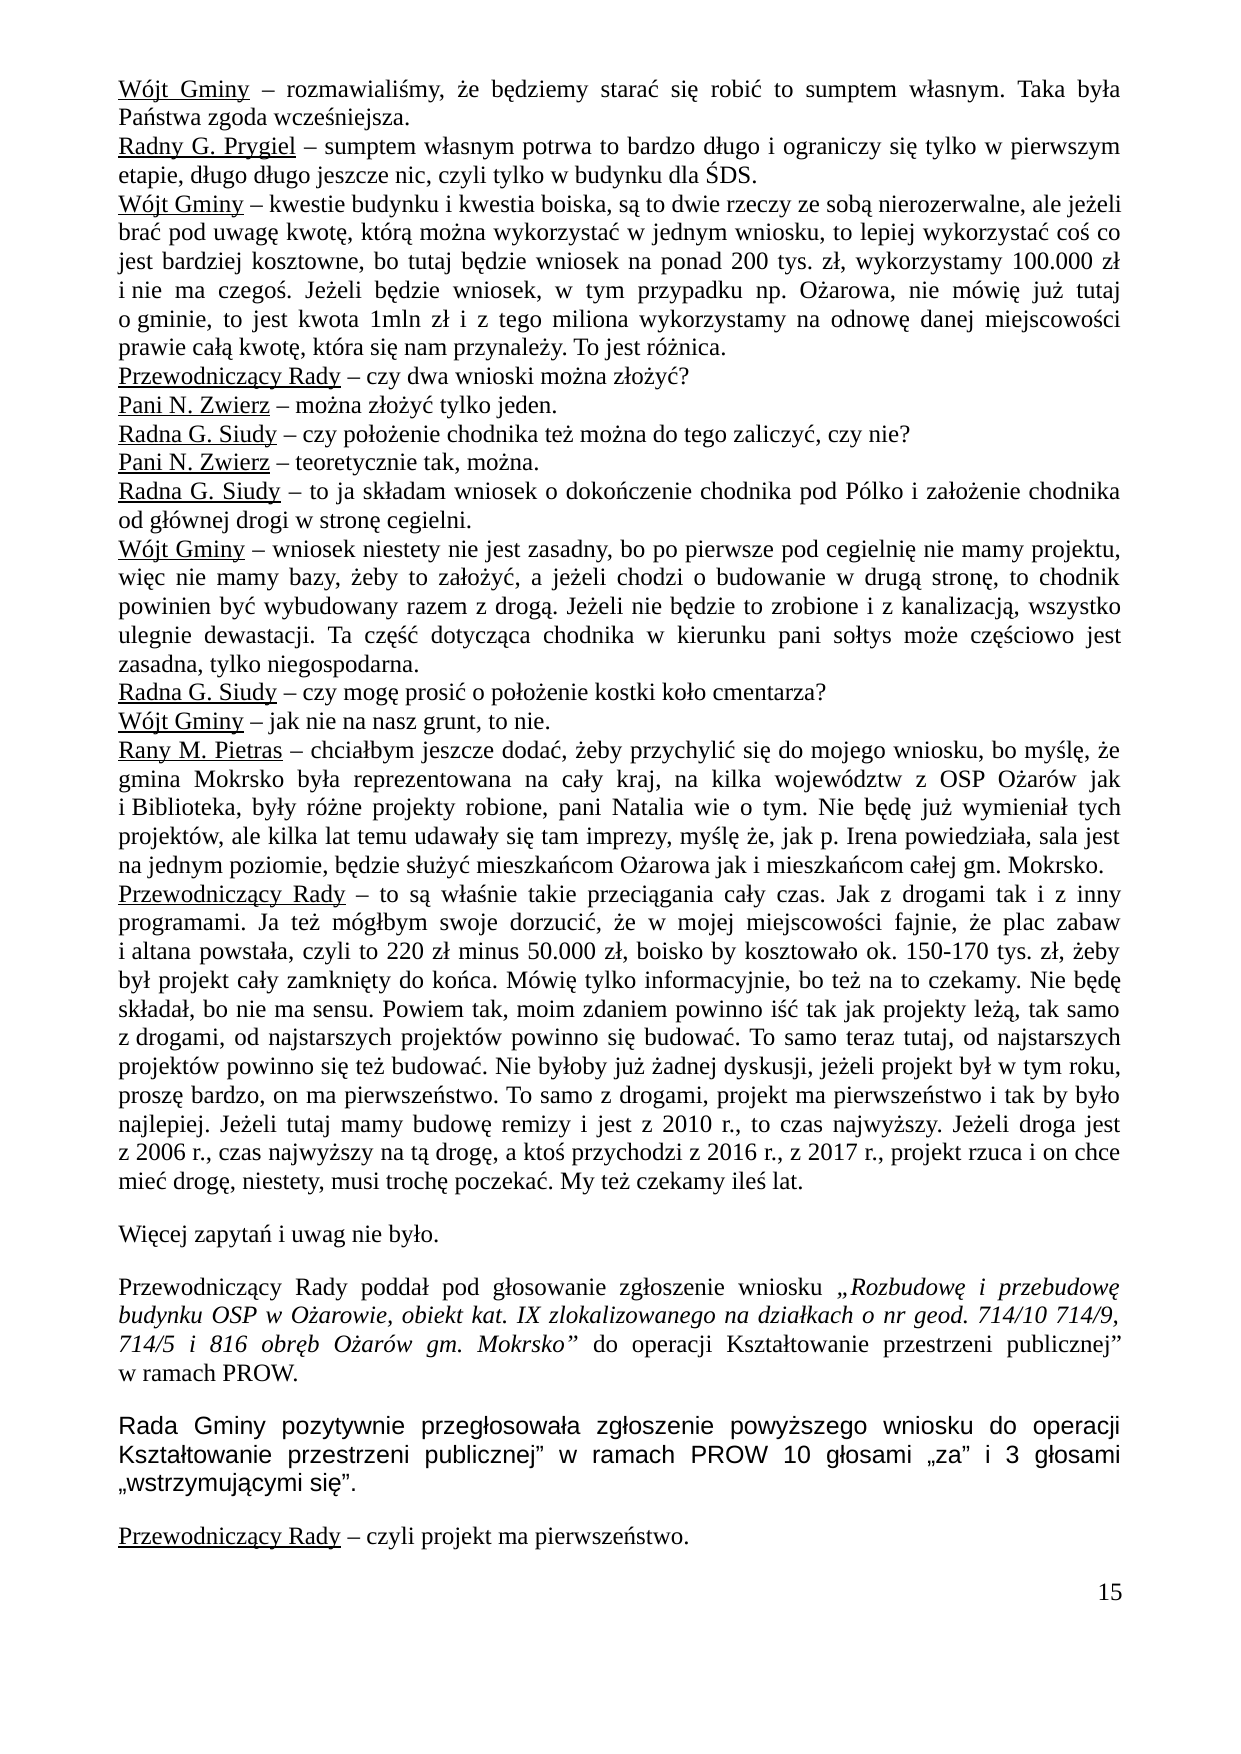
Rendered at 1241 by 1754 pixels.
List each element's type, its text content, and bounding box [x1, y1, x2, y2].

text Przewodniczący Rady – czyli projekt ma pierwszeństwo. [118, 1521, 1122, 1550]
text Radna G. Siudy – czy mogę prosić o położenie kostki koło cmentarza? [118, 677, 1122, 706]
text Rany M. Pietras – chciałbym jeszcze dodać, żeby przychylić się do mojego wniosku, bo myślę, że gmina Mokrsko była reprezentowana na cały kraj, na kilka województw z OSP Ożarów jak i Biblioteka, były różne projekty robione, pani Natalia wie o tym. Nie będę już wymieniał tych projektów, ale kilka lat temu udawały się tam imprezy, myślę że, jak p. Irena powiedziała, sala jest na jednym poziomie, będzie służyć mieszkańcom Ożarowa jak i mieszkańcom całej gm. Mokrsko. [118, 735, 1122, 879]
text Pani N. Zwierz – teoretycznie tak, można. [118, 447, 1122, 476]
text Rada Gminy pozytywnie przegłosowała zgłoszenie powyższego wniosku do operacji Kształtowanie przestrzeni publicznej” w ramach PROW 10 głosami „za” i 3 głosami „wstrzymującymi się”. [118, 1411, 1122, 1497]
text Wójt Gminy – jak nie na nasz grunt, to nie. [118, 706, 1122, 735]
text Przewodniczący Rady poddał pod głosowanie zgłoszenie wniosku „Rozbudowę i przebudowę budynku OSP w Ożarowie, obiekt kat. IX zlokalizowanego na działkach o nr geod. 714/10 714/9, 714/5 i 816 obręb Ożarów gm. Mokrsko” do operacji Kształtowanie przestrzeni publicznej” w ramach PROW. [118, 1272, 1122, 1387]
text Radny G. Prygiel – sumptem własnym potrwa to bardzo długo i ograniczy się tylko w pierwszym etapie, długo długo jeszcze nic, czyli tylko w budynku dla ŚDS. [118, 131, 1122, 189]
text Przewodniczący Rady – to są właśnie takie przeciągania cały czas. Jak z drogami tak i z inny programami. Ja też mógłbym swoje dorzucić, że w mojej miejscowości fajnie, że plac zabaw i altana powstała, czyli to 220 zł minus 50.000 zł, boisko by kosztowało ok. 150-170 tys. zł, żeby był projekt cały zamknięty do końca. Mówię tylko informacyjnie, bo też na to czekamy. Nie będę składał, bo nie ma sensu. Powiem tak, moim zdaniem powinno iść tak jak projekty leżą, tak samo z drogami, od najstarszych projektów powinno się budować. To samo teraz tutaj, od najstarszych projektów powinno się też budować. Nie byłoby już żadnej dyskusji, jeżeli projekt był w tym roku, proszę bardzo, on ma pierwszeństwo. To samo z drogami, projekt ma pierwszeństwo i tak by było najlepiej. Jeżeli tutaj mamy budowę remizy i jest z 2010 r., to czas najwyższy. Jeżeli droga jest z 2006 r., czas najwyższy na tą drogę, a ktoś przychodzi z 2016 r., z 2017 r., projekt rzuca i on chce mieć drogę, niestety, musi trochę poczekać. My też czekamy ileś lat. [118, 879, 1122, 1195]
text Więcej zapytań i uwag nie było. [118, 1219, 1122, 1248]
text Przewodniczący Rady – czy dwa wnioski można złożyć? [118, 361, 1122, 390]
text Wójt Gminy – wniosek niestety nie jest zasadny, bo po pierwsze pod cegielnię nie mamy projektu, więc nie mamy bazy, żeby to założyć, a jeżeli chodzi o budowanie w drugą stronę, to chodnik powinien być wybudowany razem z drogą. Jeżeli nie będzie to zrobione i z kanalizacją, wszystko ulegnie dewastacji. Ta część dotycząca chodnika w kierunku pani sołtys może częściowo jest zasadna, tylko niegospodarna. [118, 534, 1122, 677]
text Wójt Gminy – rozmawialiśmy, że będziemy starać się robić to sumptem własnym. Taka była Państwa zgoda wcześniejsza. [118, 74, 1122, 131]
text Radna G. Siudy – czy położenie chodnika też można do tego zaliczyć, czy nie? [118, 419, 1122, 447]
text Radna G. Siudy – to ja składam wniosek o dokończenie chodnika pod Pólko i założenie chodnika od głównej drogi w stronę cegielni. [118, 476, 1122, 534]
text Pani N. Zwierz – można złożyć tylko jeden. [118, 390, 1122, 419]
text Wójt Gminy – kwestie budynku i kwestia boiska, są to dwie rzeczy ze sobą nierozerwalne, ale jeżeli brać pod uwagę kwotę, którą można wykorzystać w jednym wniosku, to lepiej wykorzystać coś co jest bardziej kosztowne, bo tutaj będzie wniosek na ponad 200 tys. zł, wykorzystamy 100.000 zł i nie ma czegoś. Jeżeli będzie wniosek, w tym przypadku np. Ożarowa, nie mówię już tutaj o gminie, to jest kwota 1mln zł i z tego miliona wykorzystamy na odnowę danej miejscowości prawie całą kwotę, która się nam przynależy. To jest różnica. [118, 189, 1122, 361]
